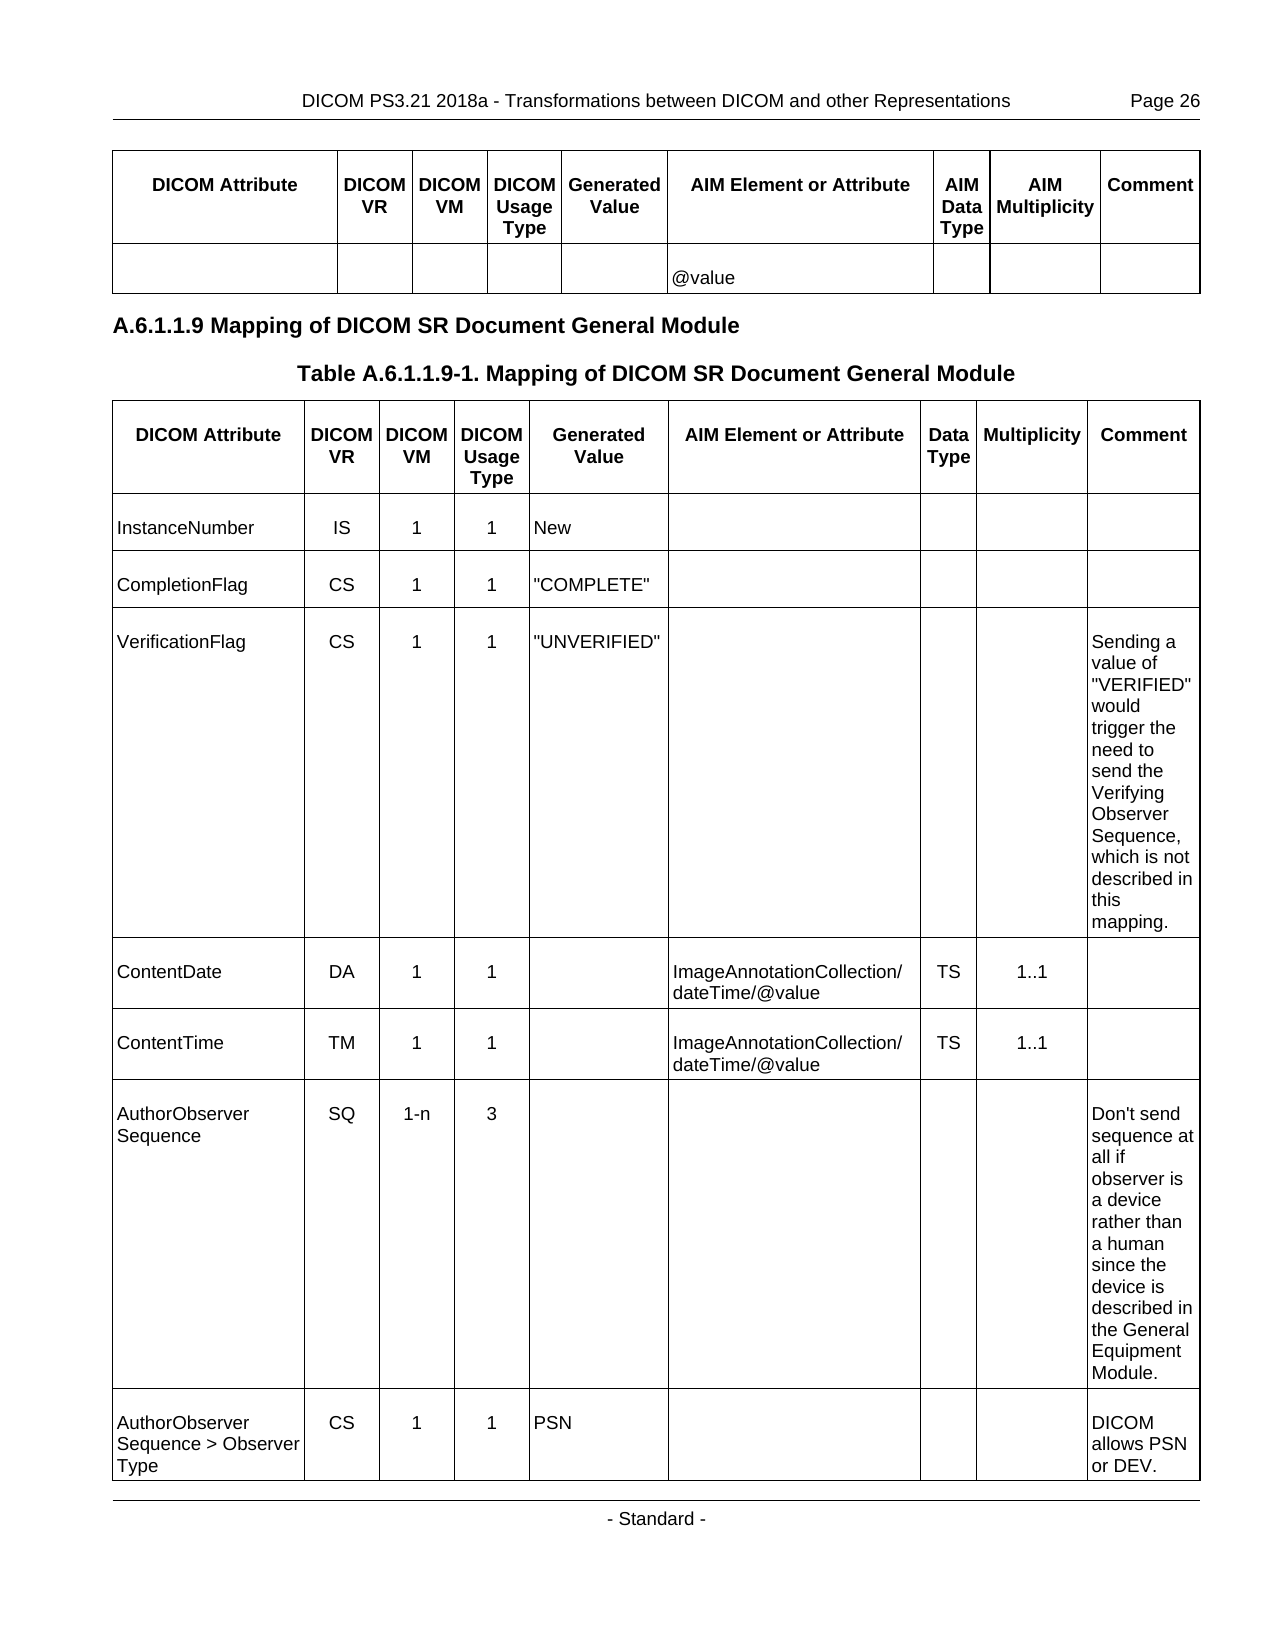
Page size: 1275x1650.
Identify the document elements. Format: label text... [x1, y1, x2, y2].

table_header DICOM VM [380, 401, 454, 493]
table_cell [921, 1389, 976, 1480]
table_cell 1 [455, 551, 529, 607]
table_cell [921, 608, 976, 937]
table_cell [1088, 494, 1199, 550]
table_cell 1 [455, 1389, 529, 1480]
table_cell "UNVERIFIED" [530, 608, 668, 937]
table_cell CompletionFlag [113, 551, 304, 607]
table_cell 1-n [380, 1080, 454, 1387]
table_cell [669, 1389, 920, 1480]
table_cell [921, 1080, 976, 1387]
table_cell [977, 608, 1087, 937]
table_cell Don't send sequence at all if observer is a device rather than a human since the device is described in the General Equipment Module. [1088, 1080, 1199, 1387]
text Table A.6.1.1.9-1. Mapping of DICOM SR Document General Module [112, 361, 1200, 386]
table_cell VerificationFlag [113, 608, 304, 937]
table_cell 1..1 [977, 938, 1087, 1008]
table_cell InstanceNumber [113, 494, 304, 550]
table_cell 1 [455, 1009, 529, 1079]
table_cell [977, 1080, 1087, 1387]
table_header Comment [1088, 401, 1199, 493]
table_cell ContentDate [113, 938, 304, 1008]
table_cell Image​Annotation​​Collection/​dateTime/​@value [669, 938, 920, 1008]
table_cell Image​Annotation​​Collection/​dateTime/​@value [669, 1009, 920, 1079]
table_cell 1 [380, 1389, 454, 1480]
table_cell [977, 1389, 1087, 1480]
table_cell [669, 551, 920, 607]
table_cell 3 [455, 1080, 529, 1387]
table_cell Sending a value of "VERIFIED" would trigger the need to send the Verifying Observer Sequence, which is not described in this mapping. [1088, 608, 1199, 937]
table_header DICOM Attribute [113, 151, 337, 243]
table_header DICOM Usage Type [455, 401, 529, 493]
table_cell [669, 1080, 920, 1387]
table_cell [934, 244, 989, 292]
table_cell 1..1 [977, 1009, 1087, 1079]
table_header Multiplicity [977, 401, 1087, 493]
table_header DICOM Usage Type [488, 151, 561, 243]
table_header AIM Multiplicity [991, 151, 1100, 243]
table_cell [530, 1080, 668, 1387]
table_cell PSN [530, 1389, 668, 1480]
table_cell CS [305, 608, 379, 937]
text A.6.1.1.9 Mapping of DICOM SR Document General Module [112, 312, 1200, 338]
table_cell IS [305, 494, 379, 550]
table_cell [669, 608, 920, 937]
table_cell SQ [305, 1080, 379, 1387]
table_cell [921, 551, 976, 607]
table_cell TM [305, 1009, 379, 1079]
table_cell DA [305, 938, 379, 1008]
table_header DICOM Attribute [113, 401, 304, 493]
table_header Comment [1101, 151, 1199, 243]
table_cell 1 [380, 938, 454, 1008]
table_cell 1 [380, 494, 454, 550]
table_cell New [530, 494, 668, 550]
table_cell [488, 244, 561, 292]
table_cell [991, 244, 1100, 292]
table_cell 1 [380, 608, 454, 937]
table_cell [338, 244, 412, 292]
table_cell "COMPLETE" [530, 551, 668, 607]
table_header DICOM VR [305, 401, 379, 493]
table_cell [530, 938, 668, 1008]
table_header AIM Element or Attribute [669, 401, 920, 493]
table_cell [113, 244, 337, 292]
table_header Data Type [921, 401, 976, 493]
table_cell [669, 494, 920, 550]
table_cell CS [305, 1389, 379, 1480]
table_cell [562, 244, 667, 292]
table_cell 1 [380, 551, 454, 607]
table_cell Author​Observer​Sequence > Observer​Type [113, 1389, 304, 1480]
table_cell 1 [455, 608, 529, 937]
table_header DICOM VR [338, 151, 412, 243]
table_cell [530, 1009, 668, 1079]
table_cell TS [921, 938, 976, 1008]
table_cell [977, 551, 1087, 607]
table_cell 1 [455, 938, 529, 1008]
table_header Generated Value [562, 151, 667, 243]
table_header Generated Value [530, 401, 668, 493]
table_cell [1088, 551, 1199, 607]
table_cell [1088, 938, 1199, 1008]
table_header AIM Element or Attribute [668, 151, 933, 243]
table_cell 1 [380, 1009, 454, 1079]
table_cell [921, 494, 976, 550]
table_header AIM Data Type [934, 151, 989, 243]
table_cell DICOM allows PSN or DEV. [1088, 1389, 1199, 1480]
table_cell [1101, 244, 1199, 292]
table_cell [413, 244, 487, 292]
table_cell CS [305, 551, 379, 607]
table_cell ContentTime [113, 1009, 304, 1079]
table_cell Author​Observer​Sequence [113, 1080, 304, 1387]
table_cell [977, 494, 1087, 550]
table_header DICOM VM [413, 151, 487, 243]
table_cell [1088, 1009, 1199, 1079]
table_cell 1 [455, 494, 529, 550]
table_cell @value [668, 244, 933, 292]
table_cell TS [921, 1009, 976, 1079]
